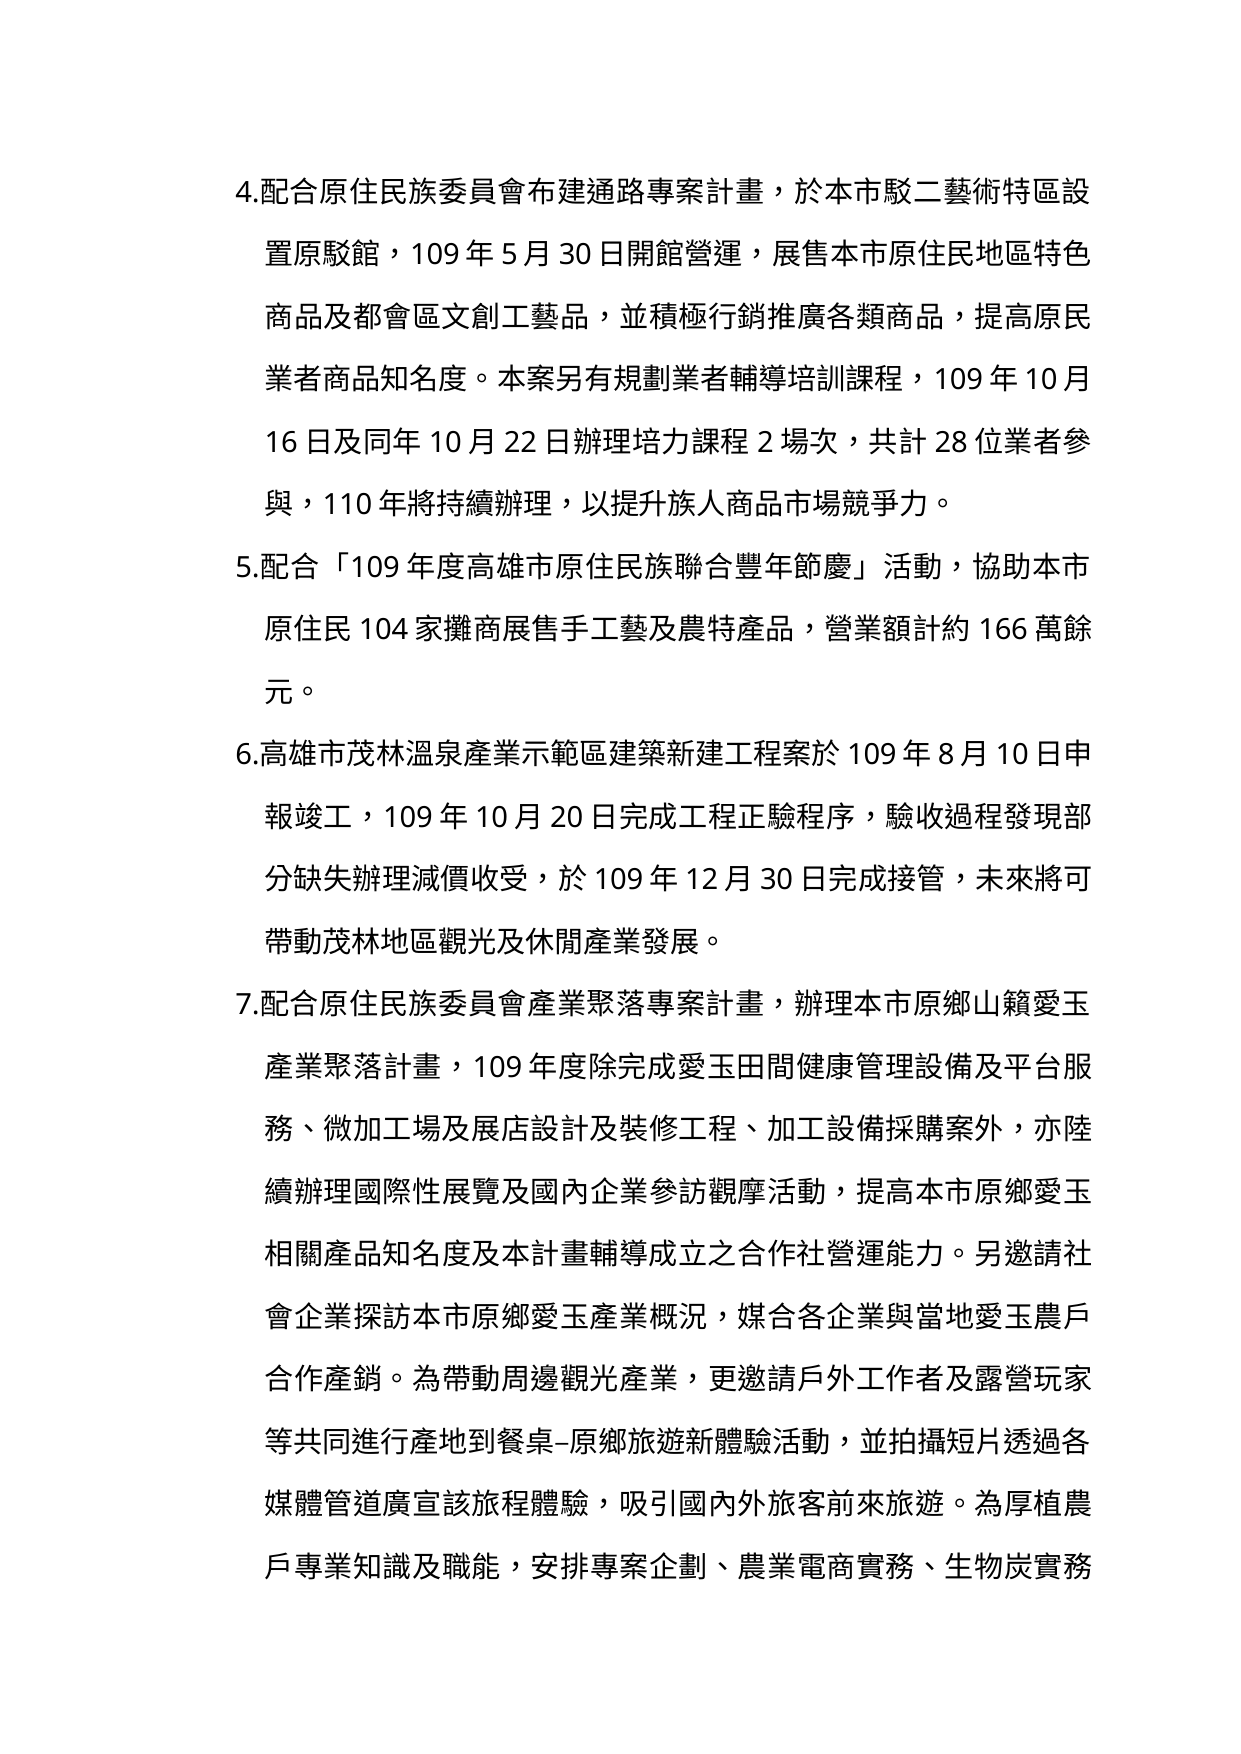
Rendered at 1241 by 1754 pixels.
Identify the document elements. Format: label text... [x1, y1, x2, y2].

text 6.高雄市茂林溫泉產業示範區建築新建工程案於109年8月10日申報竣工，109年10月20日完成工程正驗程序，驗收過程發現部分缺失辦理減價收受，於109年12月30日完成接管，未來將可帶動茂林地區觀光及休閒產業發展。 [235, 721, 1092, 971]
text 7.配合原住民族委員會產業聚落專案計畫，辦理本市原鄉山籟愛玉產業聚落計畫，109年度除完成愛玉田間健康管理設備及平台服務、微加工場及展店設計及裝修工程、加工設備採購案外，亦陸續辦理國際性展覽及國內企業參訪觀摩活動，提高本市原鄉愛玉相關產品知名度及本計畫輔導成立之合作社營運能力。另邀請社會企業探訪本市原鄉愛玉產業概況，媒合各企業與當地愛玉農戶合作產銷。為帶動周邊觀光產業，更邀請戶外工作者及露營玩家等共同進行產地到餐桌–原鄉旅遊新體驗活動，並拍攝短片透過各媒體管道廣宣該旅程體驗，吸引國內外旅客前來旅遊。為厚植農戶專業知識及職能，安排專案企劃、農業電商實務、生物炭實務教學、愛玉加值技術應用與創意產品開發實務研習課程計8場次，參與人數計196人。共識會議4場次，參與人數86人次。另完成區域品牌認證、專利申請各1式及網路電商上架2式，打造本市原鄉山籟愛玉優質品牌及拓展行銷通路。 [235, 971, 1092, 1596]
text 4.配合原住民族委員會布建通路專案計畫，於本市駁二藝術特區設置原駁館，109年5月30日開館營運，展售本市原住民地區特色商品及都會區文創工藝品，並積極行銷推廣各類商品，提高原民業者商品知名度。本案另有規劃業者輔導培訓課程，109年10月16日及同年10月22日辦理培力課程2場次，共計28位業者參與，110年將持續辦理，以提升族人商品市場競爭力。 [235, 158, 1092, 533]
text 5.配合「109年度高雄市原住民族聯合豐年節慶」活動，協助本市原住民104家攤商展售手工藝及農特產品，營業額計約166萬餘元。 [235, 533, 1092, 721]
